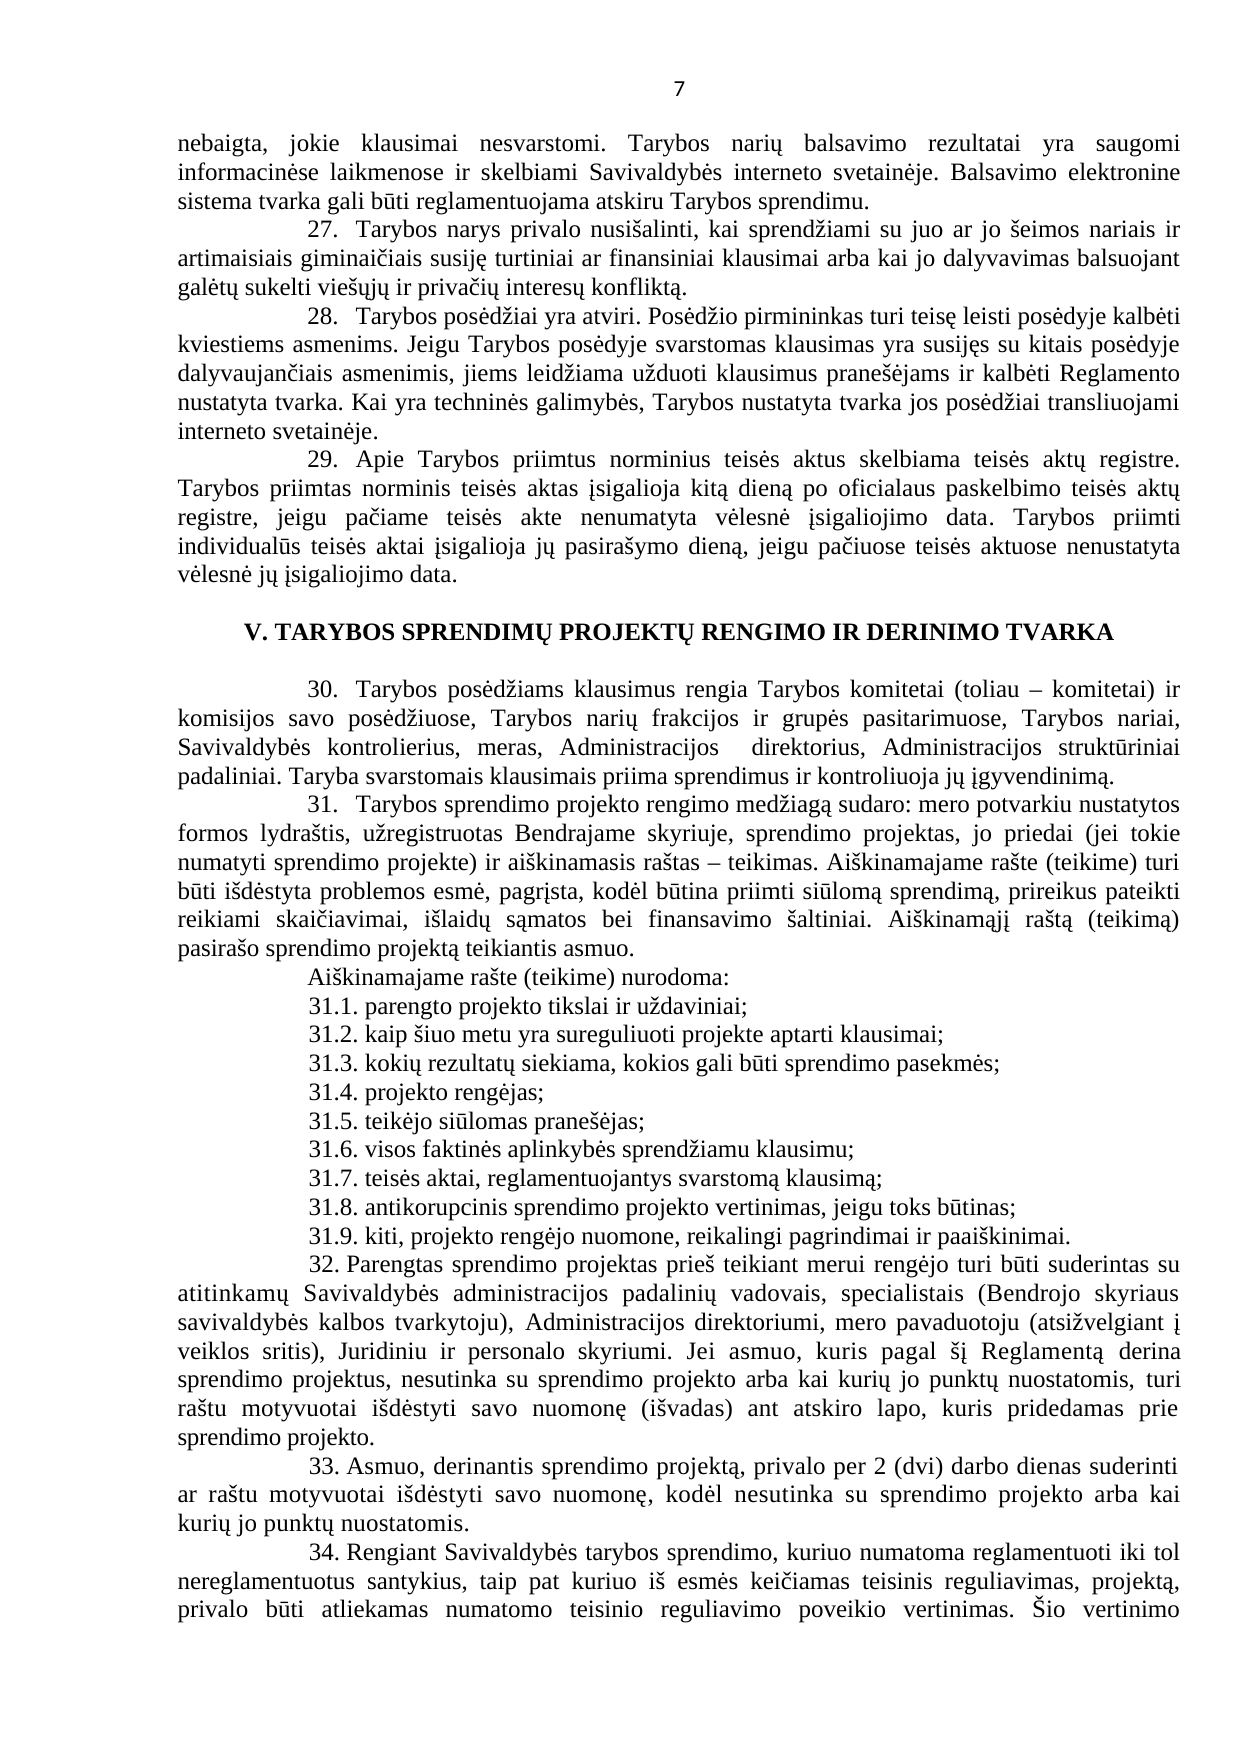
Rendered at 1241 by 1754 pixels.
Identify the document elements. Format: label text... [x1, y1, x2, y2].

text 31.2. kaip šiuo metu yra sureguliuoti projekte aptarti klausimai; [177, 1019, 1181, 1048]
text 34. Rengiant Savivaldybės tarybos sprendimo, kuriuo numatoma reglamentuoti iki tol nereglamentuotus santykius, taip pat kuriuo iš esmės keičiamas teisinis reguliavimas, projektą, privalo būti atliekamas numatomo teisinio reguliavimo poveikio vertinimas. Šio vertinimo [177, 1537, 1181, 1623]
text 32. Parengtas sprendimo projektas prieš teikiant merui rengėjo turi būti suderintas su atitinkamų Savivaldybės administracijos padalinių vadovais, specialistais (Bendrojo skyriaus savivaldybės kalbos tvarkytoju), Administracijos direktoriumi, mero pavaduotoju (atsižvelgiant į veiklos sritis), Juridiniu ir personalo skyriumi. Jei asmuo, kuris pagal šį Reglamentą derina sprendimo projektus, nesutinka su sprendimo projekto arba kai kurių jo punktų nuostatomis, turi raštu motyvuotai išdėstyti savo nuomonę (išvadas) ant atskiro lapo, kuris pridedamas prie sprendimo projekto. [177, 1249, 1181, 1451]
text 31. Tarybos sprendimo projekto rengimo medžiagą sudaro: mero potvarkiu nustatytos formos lydraštis, užregistruotas Bendrajame skyriuje, sprendimo projektas, jo priedai (jei tokie numatyti sprendimo projekte) ir aiškinamasis raštas – teikimas. Aiškinamajame rašte (teikime) turi būti išdėstyta problemos esmė, pagrįsta, kodėl būtina priimti siūlomą sprendimą, prireikus pateikti reikiami skaičiavimai, išlaidų sąmatos bei finansavimo šaltiniai. Aiškinamąjį raštą (teikimą) pasirašo sprendimo projektą teikiantis asmuo. [177, 789, 1181, 962]
text nebaigta, jokie klausimai nesvarstomi. Tarybos narių balsavimo rezultatai yra saugomi informacinėse laikmenose ir skelbiami Savivaldybės interneto svetainėje. Balsavimo elektronine sistema tvarka gali būti reglamentuojama atskiru Tarybos sprendimu. [177, 128, 1181, 214]
text 33. Asmuo, derinantis sprendimo projektą, privalo per 2 (dvi) darbo dienas suderinti ar raštu motyvuotai išdėstyti savo nuomonę, kodėl nesutinka su sprendimo projekto arba kai kurių jo punktų nuostatomis. [177, 1451, 1181, 1537]
text 31.8. antikorupcinis sprendimo projekto vertinimas, jeigu toks būtinas; [177, 1192, 1181, 1221]
text 31.1. parengto projekto tikslai ir uždaviniai; [177, 991, 1181, 1019]
text 31.3. kokių rezultatų siekiama, kokios gali būti sprendimo pasekmės; [177, 1048, 1181, 1077]
text 29. Apie Tarybos priimtus norminius teisės aktus skelbiama teisės aktų registre. Tarybos priimtas norminis teisės aktas įsigalioja kitą dieną po oficialaus paskelbimo teisės aktų registre, jeigu pačiame teisės akte nenumatyta vėlesnė įsigaliojimo data. Tarybos priimti individualūs teisės aktai įsigalioja jų pasirašymo dieną, jeigu pačiuose teisės aktuose nenustatyta vėlesnė jų įsigaliojimo data. [177, 444, 1181, 588]
text Aiškinamajame rašte (teikime) nurodoma: [177, 962, 1181, 991]
text 31.5. teikėjo siūlomas pranešėjas; [177, 1106, 1181, 1134]
text 27. Tarybos narys privalo nusišalinti, kai sprendžiami su juo ar jo šeimos nariais ir artimaisiais giminaičiais susiję turtiniai ar finansiniai klausimai arba kai jo dalyvavimas balsuojant galėtų sukelti viešųjų ir privačių interesų konfliktą. [177, 214, 1181, 301]
text 28. Tarybos posėdžiai yra atviri. Posėdžio pirmininkas turi teisę leisti posėdyje kalbėti kviestiems asmenims. Jeigu Tarybos posėdyje svarstomas klausimas yra susijęs su kitais posėdyje dalyvaujančiais asmenimis, jiems leidžiama užduoti klausimus pranešėjams ir kalbėti Reglamento nustatyta tvarka. Kai yra techninės galimybės, Tarybos nustatyta tvarka jos posėdžiai transliuojami interneto svetainėje. [177, 301, 1181, 444]
text 31.4. projekto rengėjas; [177, 1077, 1181, 1106]
text 30. Tarybos posėdžiams klausimus rengia Tarybos komitetai (toliau – komitetai) ir komisijos savo posėdžiuose, Tarybos narių frakcijos ir grupės pasitarimuose, Tarybos nariai, Savivaldybės kontrolierius, meras, Administracijos direktorius, Administracijos struktūriniai padaliniai. Taryba svarstomais klausimais priima sprendimus ir kontroliuoja jų įgyvendinimą. [177, 674, 1181, 789]
text 31.9. kiti, projekto rengėjo nuomone, reikalingi pagrindimai ir paaiškinimai. [177, 1221, 1181, 1249]
text V. TARYBOS SPRENDIMŲ PROJEKTŲ RENGIMO IR DERINIMO TVARKA [177, 617, 1181, 646]
text 31.6. visos faktinės aplinkybės sprendžiamu klausimu; [177, 1134, 1181, 1163]
text 31.7. teisės aktai, reglamentuojantys svarstomą klausimą; [177, 1163, 1181, 1192]
